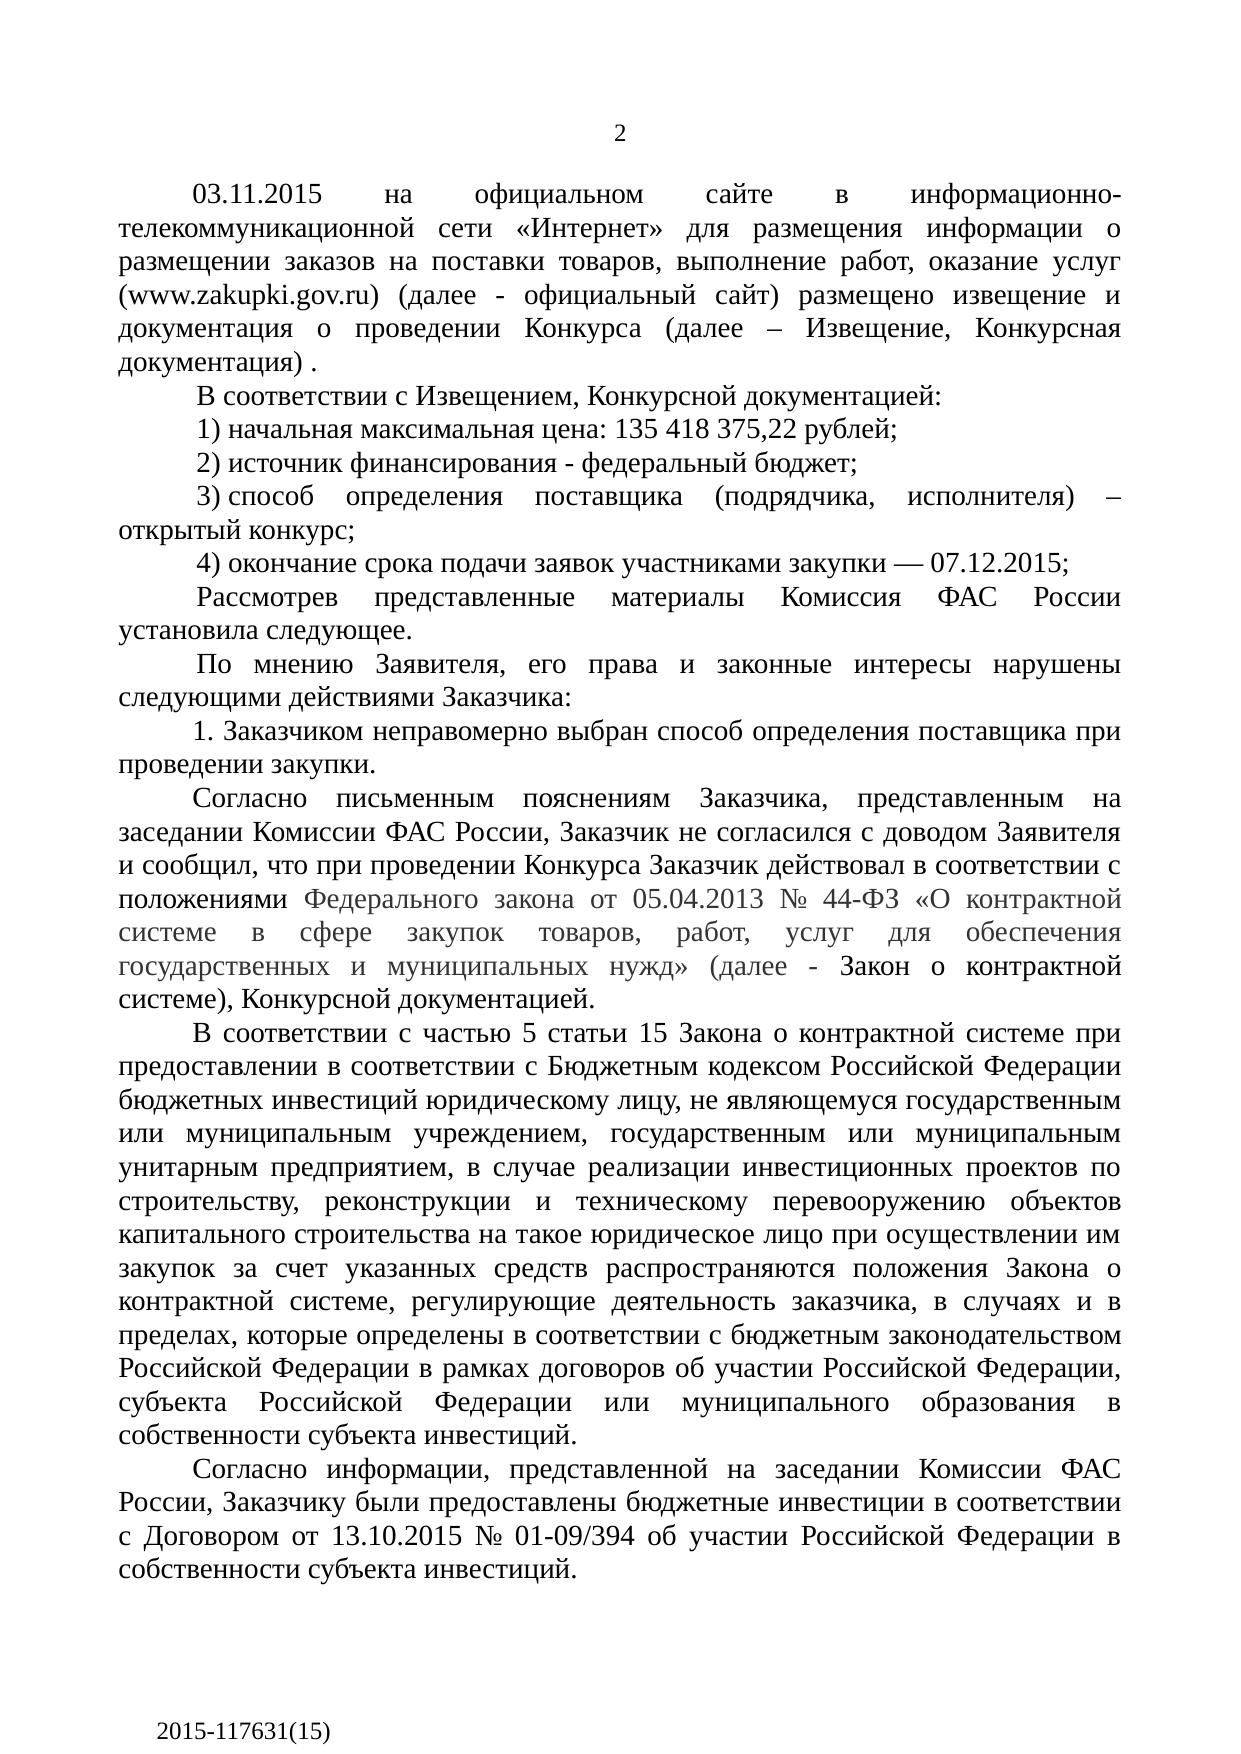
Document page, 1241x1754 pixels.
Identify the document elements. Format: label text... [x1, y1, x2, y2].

text 1. Заказчиком неправомерно выбран способ определения поставщика при проведении закупки. [118, 713, 1122, 780]
text Согласно информации, представленной на заседании Комиссии ФАС России, Заказчику были предоставлены бюджетные инвестиции в соответствии с Договором от 13.10.2015 № 01-09/394 об участии Российской Федерации в собственности субъекта инвестиций. [118, 1451, 1122, 1585]
text В соответствии с частью 5 статьи 15 Закона о контрактной системе при предоставлении в соответствии с Бюджетным кодексом Российской Федерации бюджетных инвестиций юридическому лицу, не являющемуся государственным или муниципальным учреждением, государственным или муниципальным унитарным предприятием, в случае реализации инвестиционных проектов по строительству, реконструкции и техническому перевооружению объектов капитального строительства на такое юридическое лицо при осуществлении им закупок за счет указанных средств распространяются положения Закона о контрактной системе, регулирующие деятельность заказчика, в случаях и в пределах, которые определены в соответствии с бюджетным законодательством Российской Федерации в рамках договоров об участии Российской Федерации, субъекта Российской Федерации или муниципального образования в собственности субъекта инвестиций. [118, 1015, 1122, 1451]
text В соответствии с Извещением, Конкурсной документацией: [118, 378, 1122, 411]
text 3) способ определения поставщика (подрядчика, исполнителя) – открытый конкурс; [118, 478, 1122, 545]
text 4) окончание срока подачи заявок участниками закупки — 07.12.2015; [118, 545, 1122, 579]
text 03.11.2015 на официальном сайте в информационно-телекоммуникационной сети «Интернет» для размещения информации о размещении заказов на поставки товаров, выполнение работ, оказание услуг (www.zakupki.gov.ru) (далее - официальный сайт) размещено извещение и документация о проведении Конкурса (далее – Извещение, Конкурсная документация) . [118, 176, 1122, 378]
text По мнению Заявителя, его права и законные интересы нарушены следующими действиями Заказчика: [118, 646, 1122, 713]
text Согласно письменным пояснениям Заказчика, представленным на заседании Комиссии ФАС России, Заказчик не согласился с доводом Заявителя и сообщил, что при проведении Конкурса Заказчик действовал в соответствии с положениями Федерального закона от 05.04.2013 № 44-ФЗ «О контрактной системе в сфере закупок товаров, работ, услуг для обеспечения государственных и муниципальных нужд» (далее - Закон о контрактной системе), Конкурсной документацией. [118, 780, 1122, 1015]
text Рассмотрев представленные материалы Комиссия ФАС России установила следующее. [118, 579, 1122, 646]
text 1) начальная максимальная цена: 135 418 375,22 рублей; [118, 411, 1122, 445]
text 2) источник финансирования - федеральный бюджет; [118, 445, 1122, 478]
